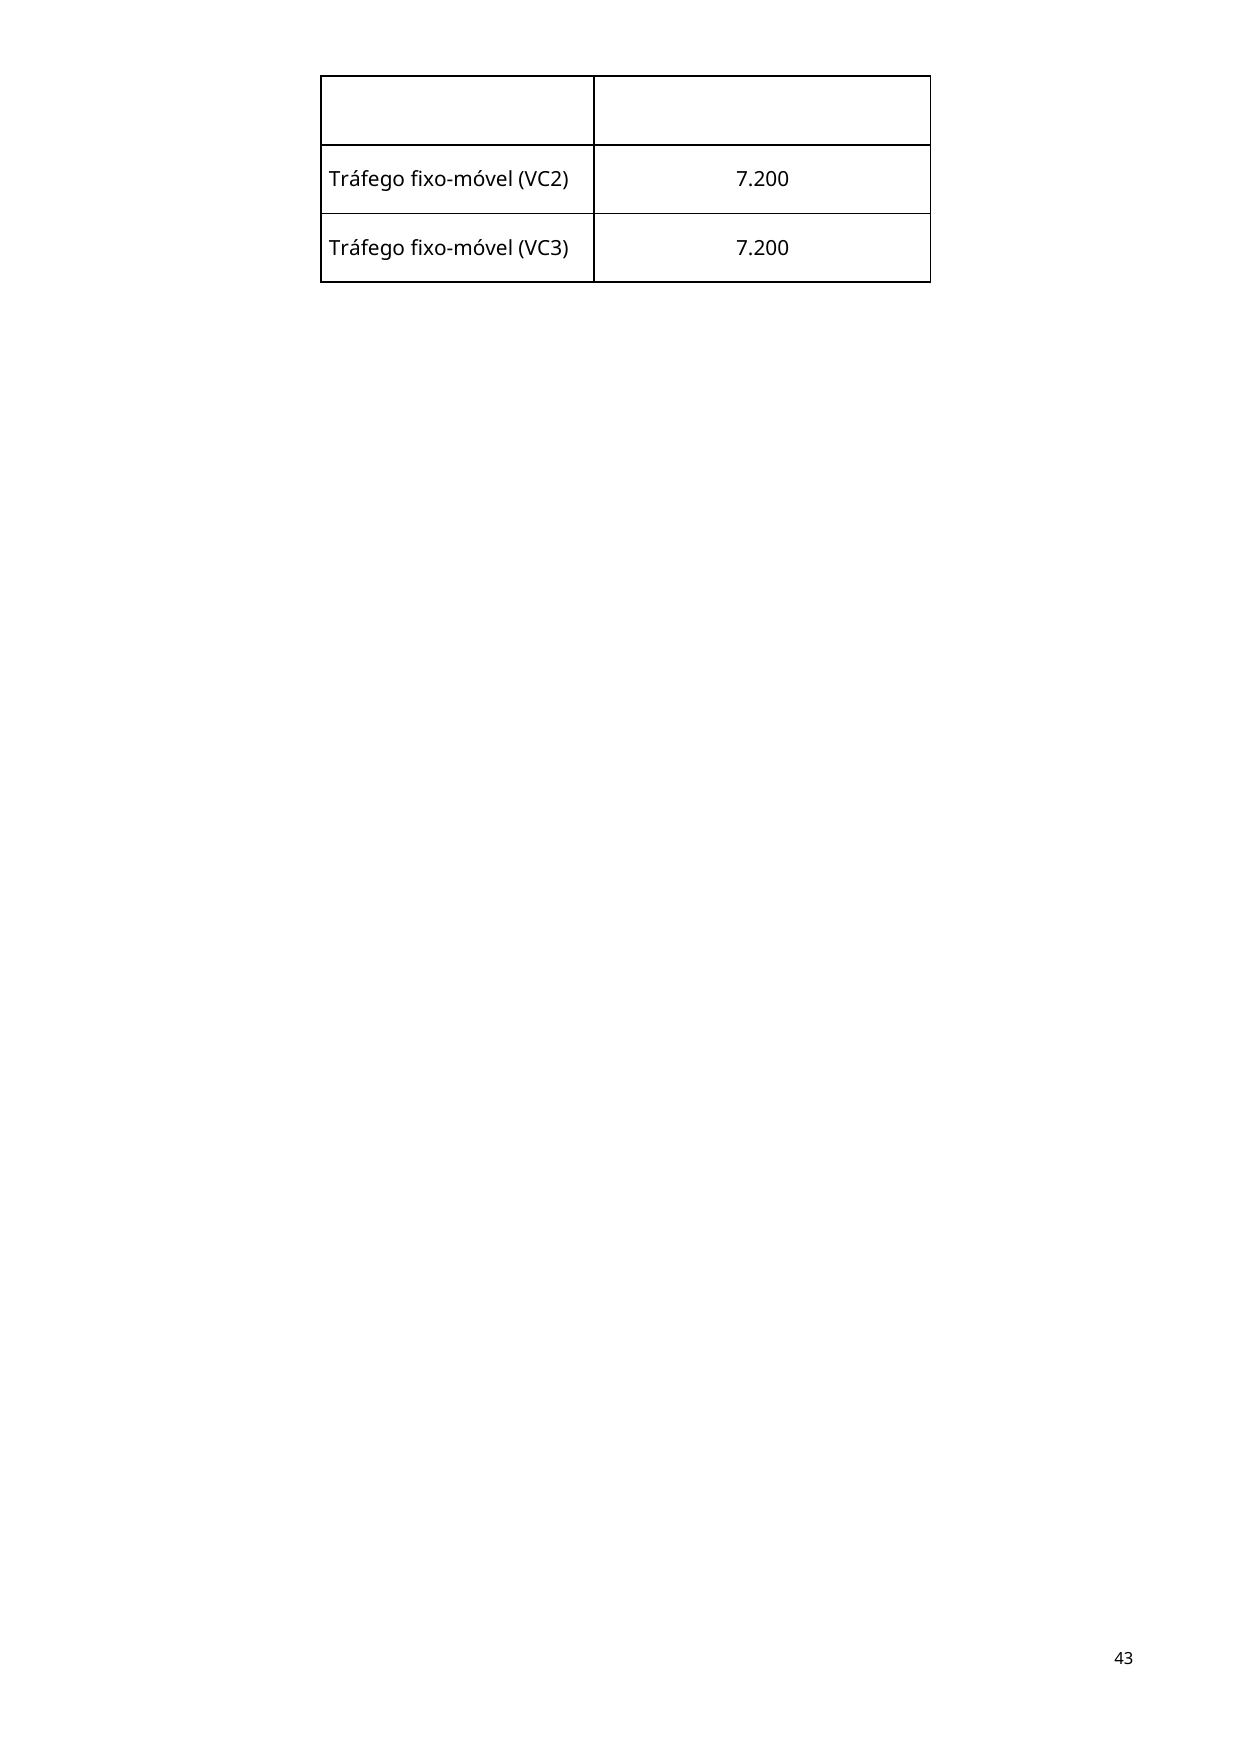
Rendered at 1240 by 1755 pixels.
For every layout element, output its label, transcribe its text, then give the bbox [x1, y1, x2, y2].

table_cell 7.200 [595, 214, 930, 281]
table_cell [322, 77, 593, 144]
table_cell [595, 77, 930, 144]
table_cell 7.200 [595, 146, 930, 213]
table_cell Tráfego fixo-móvel (VC3) [322, 214, 593, 281]
table_cell Tráfego fixo-móvel (VC2) [322, 146, 593, 213]
